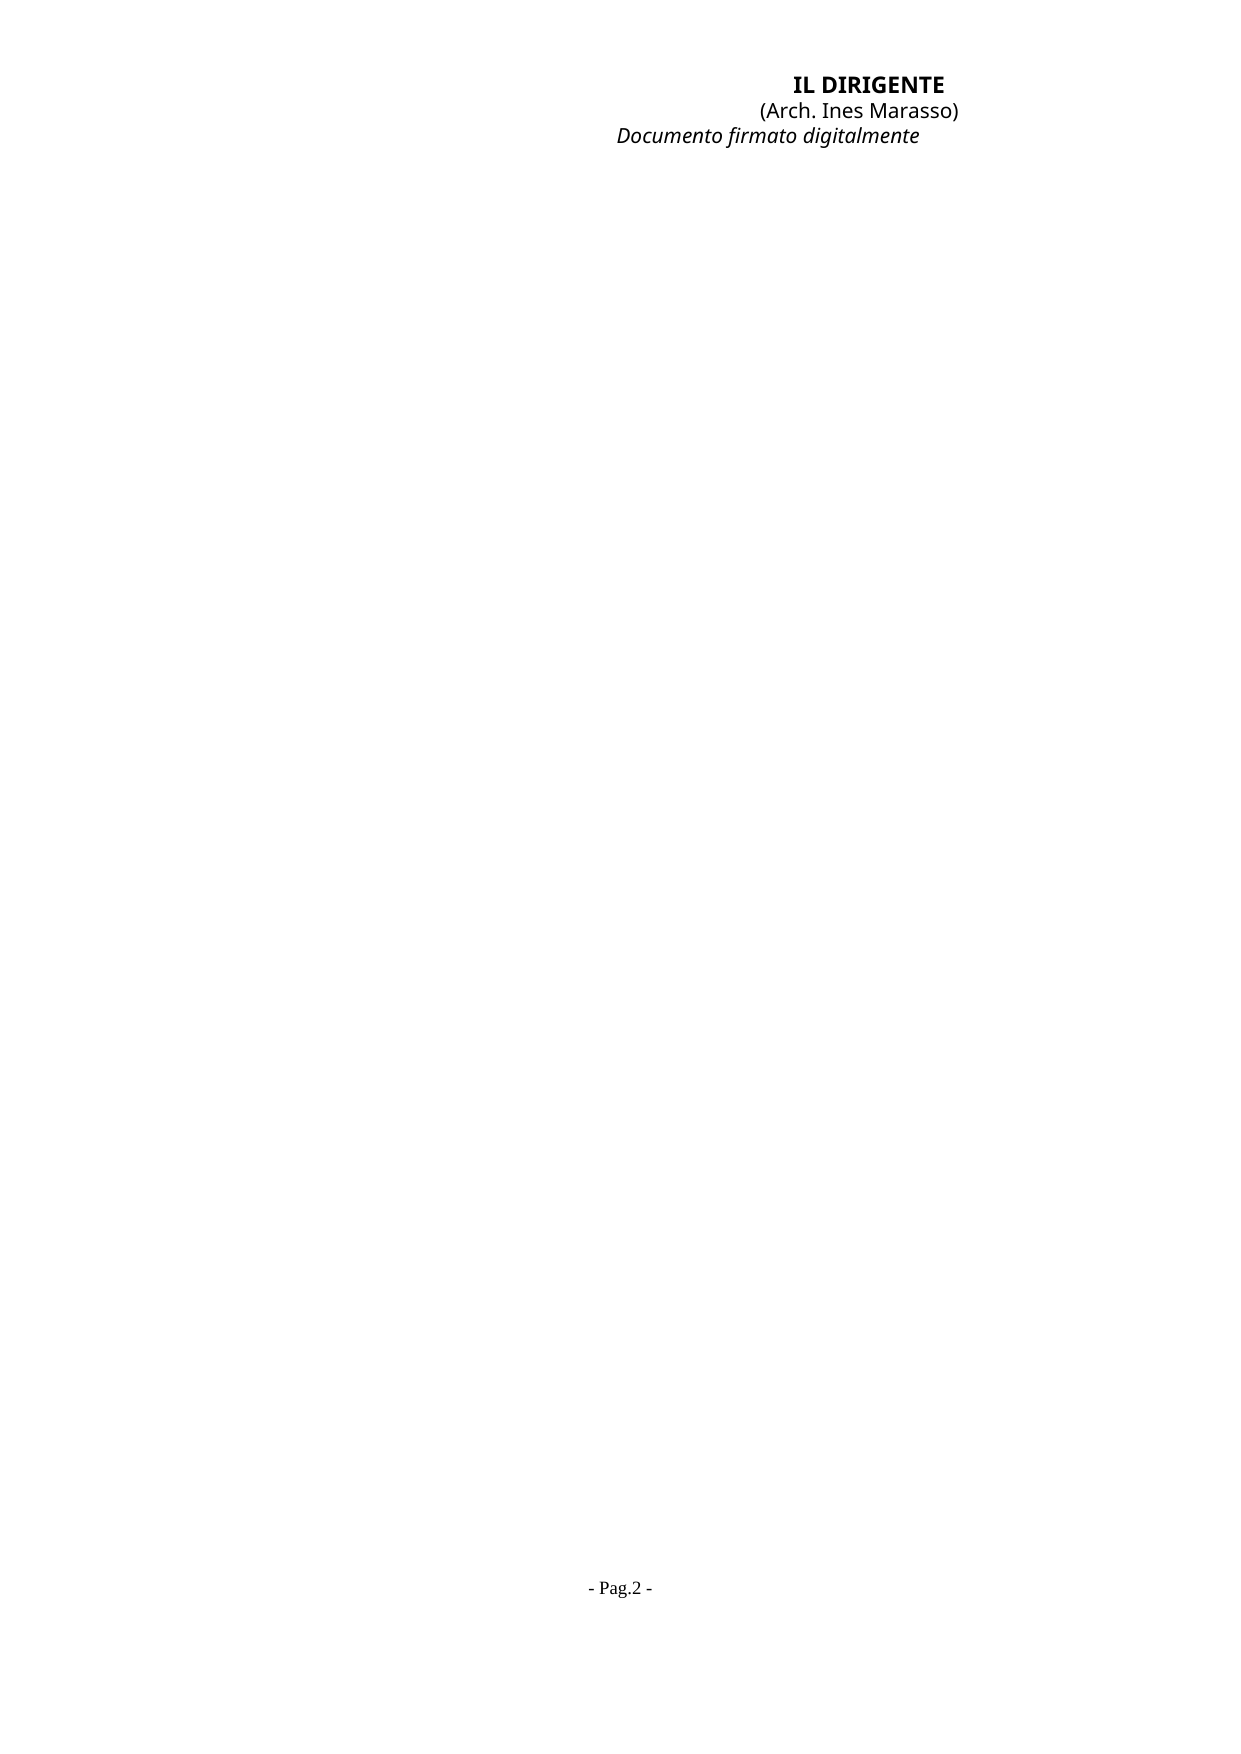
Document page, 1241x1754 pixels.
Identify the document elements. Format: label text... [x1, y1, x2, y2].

text Documento firmato digitalmente [118, 124, 1122, 149]
text IL DIRIGENTE (Arch. Ines Marasso) [118, 74, 1122, 124]
